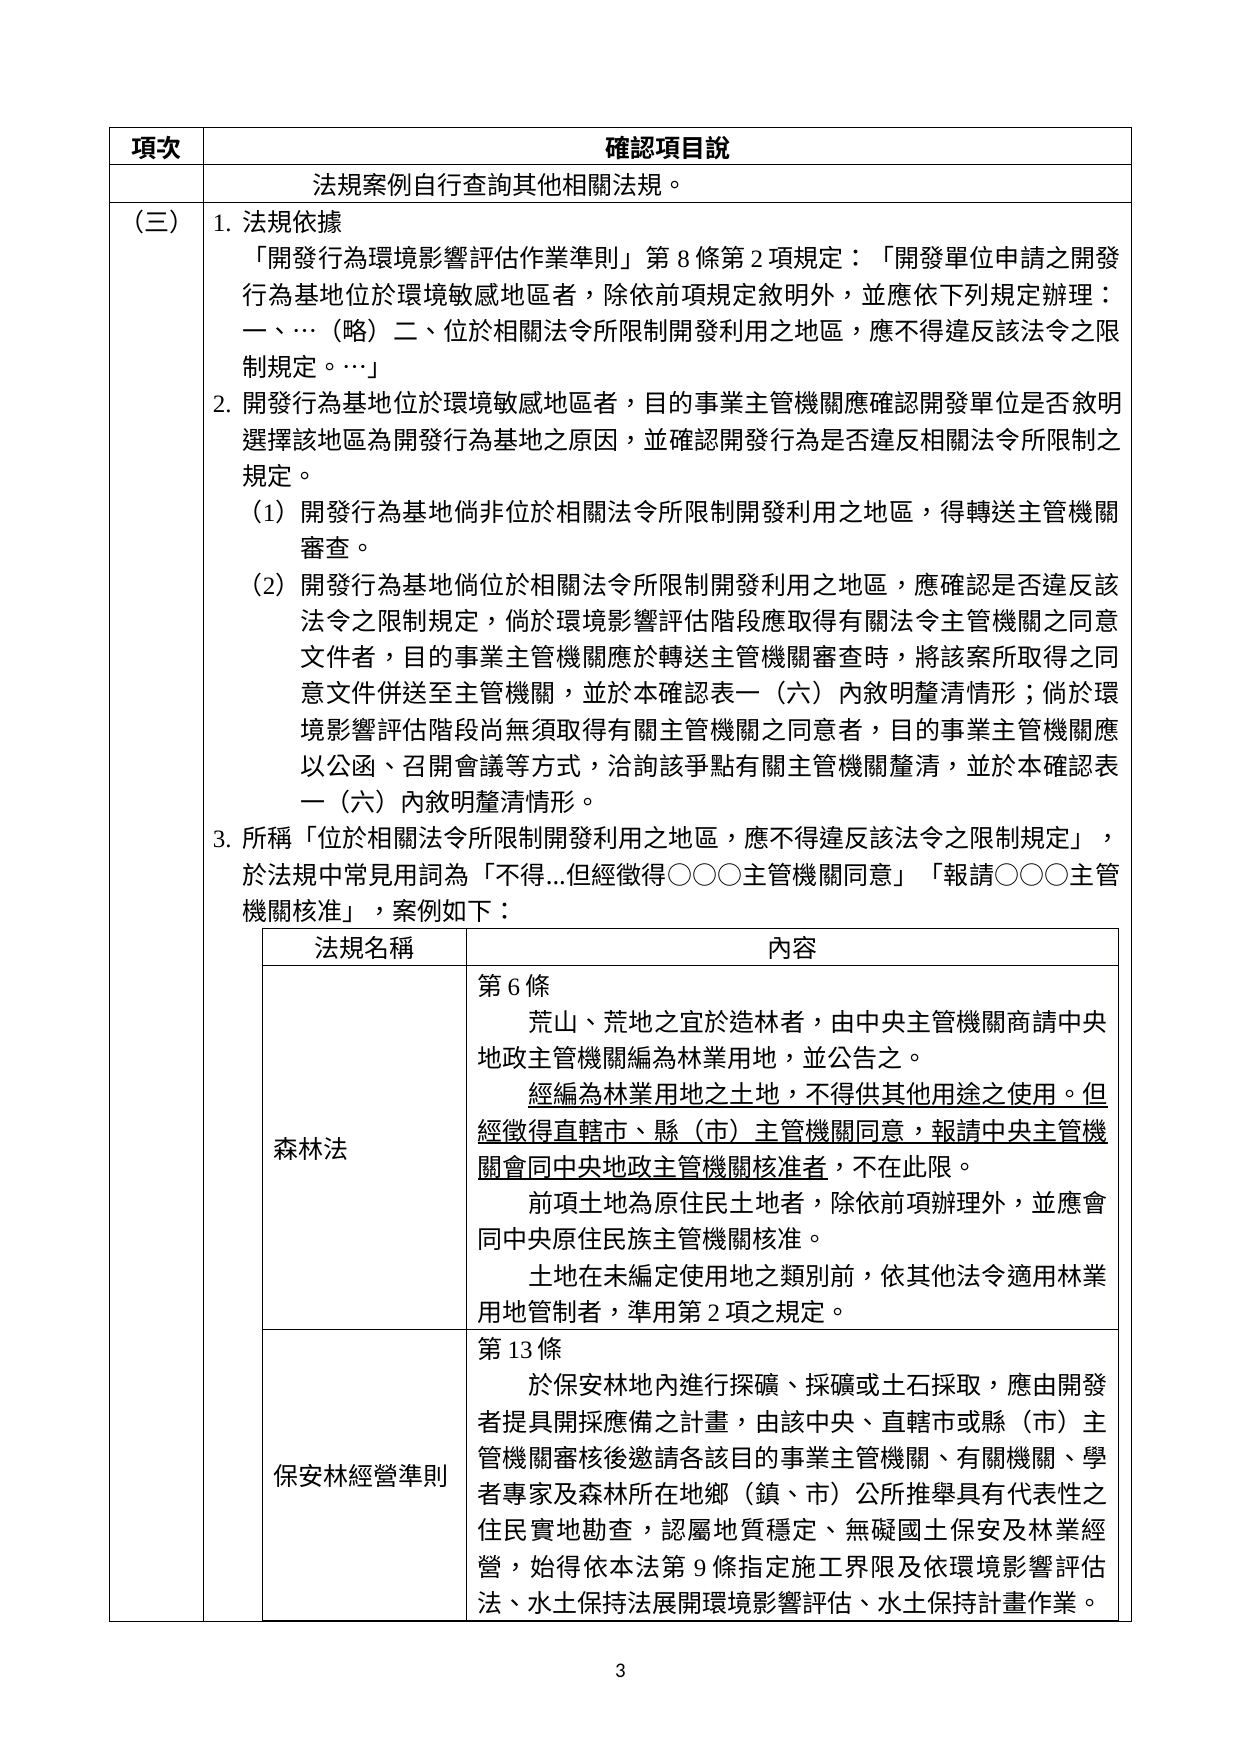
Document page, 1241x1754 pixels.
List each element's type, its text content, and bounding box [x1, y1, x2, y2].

table_header 內容 [467, 929, 1118, 965]
table_header 確認項目說 [204, 128, 1131, 164]
table_cell 第13條 於保安林地內進行探礦、採礦或土石採取，應由開發者提具開採應備之計畫，由該中央、直轄市或縣（市）主管機關審核後邀請各該目的事業主管機關、有關機關、學者專家及森林所在地鄉（鎮、市）公所推舉具有代表性之住民實地勘查，認屬地質穩定、無礙國土保安及林業經營，始得依本法第9條指定施工界限及依環境影響評估法、水土保持法展開環境影響評估、水土保持計畫作業。 [467, 1330, 1118, 1619]
table_cell 法規案例自行查詢其他相關法規。 [204, 165, 1131, 202]
table_cell 森林法 [263, 966, 466, 1328]
table_header 項次 [110, 128, 203, 164]
table_header 法規名稱 [263, 929, 466, 965]
table_cell 第6條 荒山、荒地之宜於造林者，由中央主管機關商請中央地政主管機關編為林業用地，並公告之。 經編為林業用地之土地，不得供其他用途之使用。但經徵得直轄市、縣（市）主管機關同意，報請中央主管機關會同中央地政主管機關核准者，不在此限。 前項土地為原住民土地者，除依前項辦理外，並應會同中央原住民族主管機關核准。 土地在未編定使用地之類別前，依其他法令適用林業用地管制者，準用第2項之規定。 [467, 966, 1118, 1328]
table_cell （三） [110, 203, 203, 1621]
table_cell 保安林經營準則 [263, 1330, 466, 1619]
table_cell 法規依據 「開發行為環境影響評估作業準則」第8條第2項規定：「開發單位申請之開發行為基地位於環境敏感地區者，除依前項規定敘明外，並應依下列規定辦理：一、…（略）二、位於相關法令所限制開發利用之地區，應不得違反該法令之限制規定。…」 開發行為基地位於環境敏感地區者，目的事業主管機關應確認開發單位是否敘明選擇該地區為開發行為基地之原因，並確認開發行為是否違反相關法令所限制之規定。 開發行為基地倘非位於相關法令所限制開發利用之地區，得轉送主管機關審查。 開發行為基地倘位於相關法令所限制開發利用之地區，應確認是否違反該法令之限制規定，倘於環境影響評估階段應取得有關法令主管機關之同意文件者，目的事業主管機關應於轉送主管機關審查時，將該案所取得之同意文件併送至主管機關，並於本確認表一（六）內敘明釐清情形；倘於環境影響評估階段尚無須取得有關主管機關之同意者，目的事業主管機關應以公函、召開會議等方式，洽詢該爭點有關主管機關釐清，並於本確認表一（六）內敘明釐清情形。 所稱「位於相關法令所限制開發利用之地區，應不得違反該法令之限制規定」，於法規中常見用詞為「不得...但經徵得○○○主管機關同意」「報請○○○主管機關核准」，案例如下： [204, 203, 1131, 1621]
table_cell [110, 165, 203, 202]
